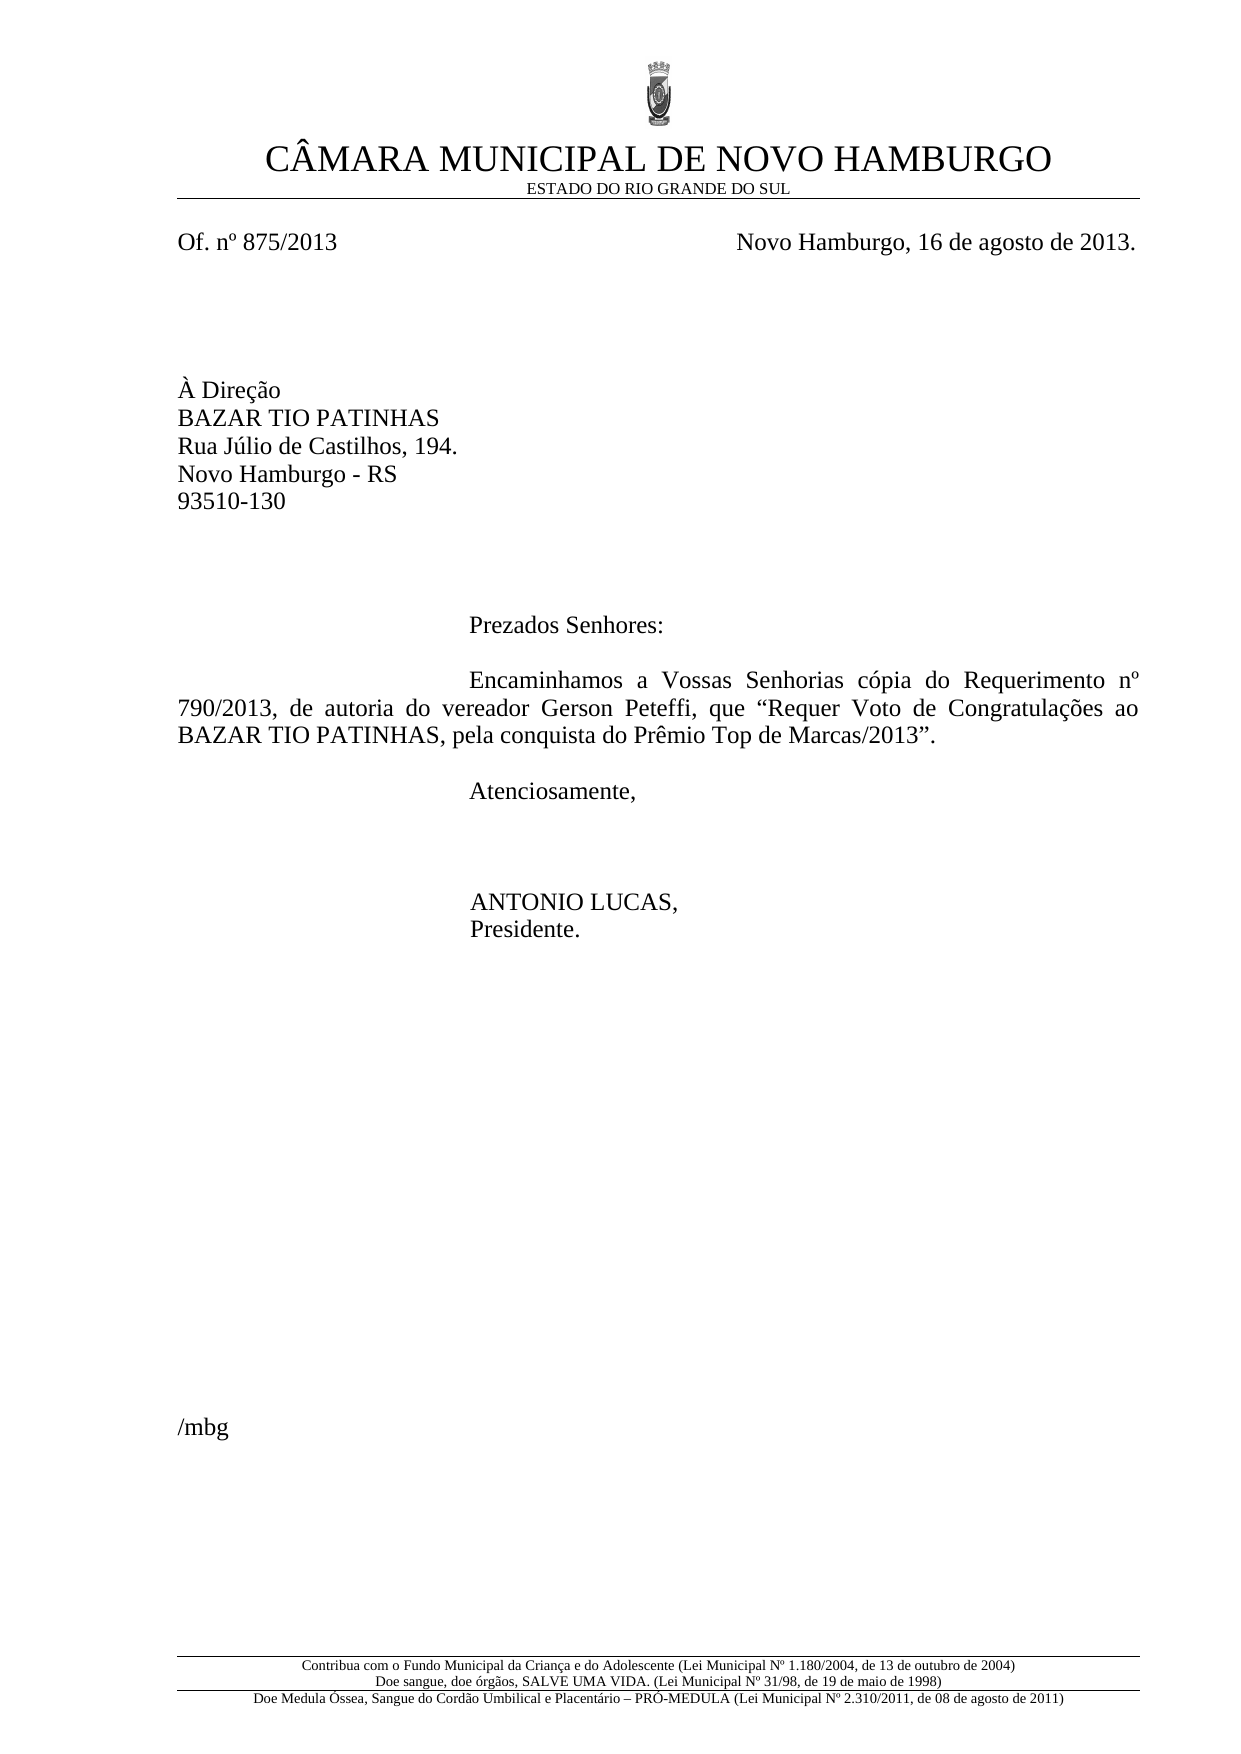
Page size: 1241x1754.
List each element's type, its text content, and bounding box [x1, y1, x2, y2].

text ANTONIO LUCAS, [470, 888, 1140, 916]
text Encaminhamos a Vossas Senhorias cópia do Requerimento nº 790/2013, de autoria do vereador Gerson Peteffi, que “Requer Voto de Congratulações ao BAZAR TIO PATINHAS, pela conquista do Prêmio Top de Marcas/2013”. [177, 666, 1140, 749]
text Novo Hamburgo - RS [177, 460, 1140, 487]
text À Direção [177, 377, 1140, 404]
text Presidente. [470, 916, 1140, 943]
text BAZAR TIO PATINHAS [177, 404, 1140, 432]
text 93510-130 [177, 487, 1140, 515]
text /mbg [177, 1413, 1140, 1441]
text Rua Júlio de Castilhos, 194. [177, 432, 1140, 460]
text Prezados Senhores: [177, 611, 1140, 638]
text Of. nº 875/2013 Novo Hamburgo, 16 de agosto de 2013. [177, 228, 1140, 256]
text Atenciosamente, [177, 777, 1140, 805]
